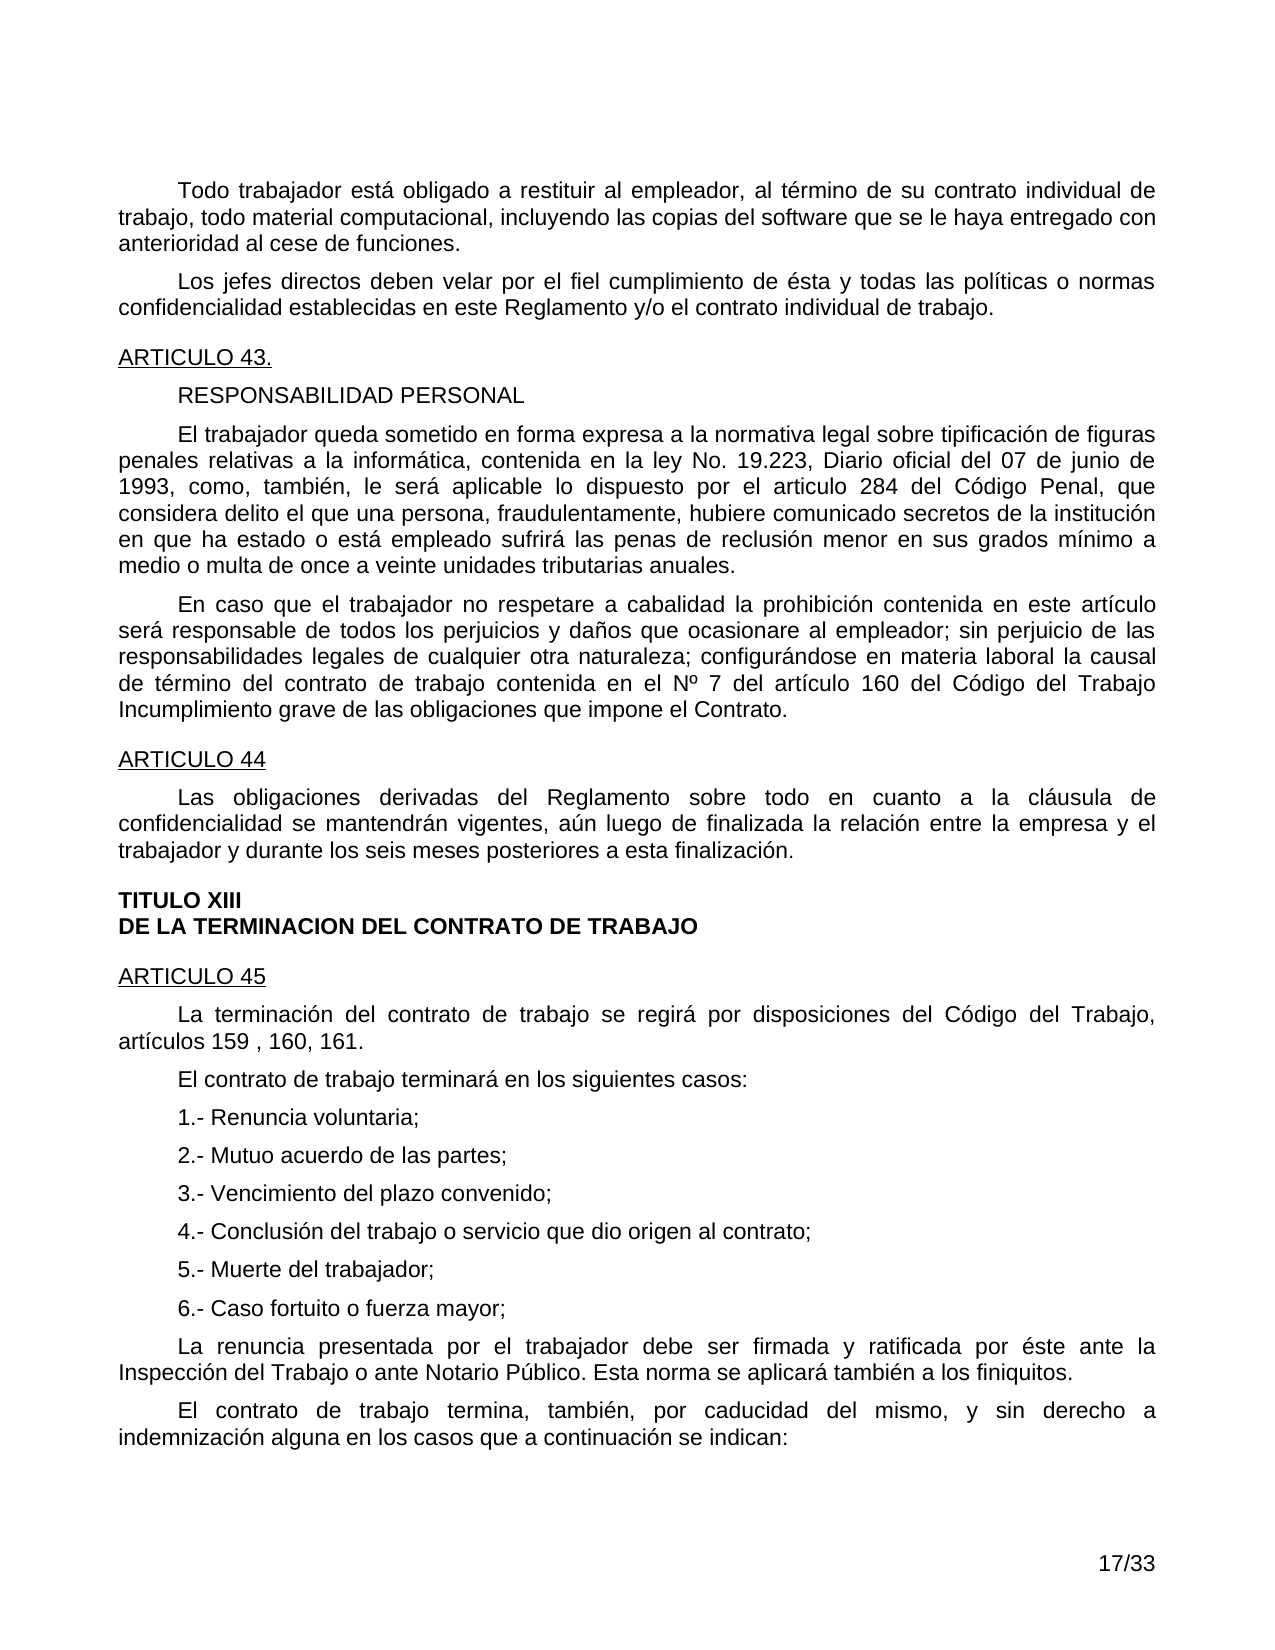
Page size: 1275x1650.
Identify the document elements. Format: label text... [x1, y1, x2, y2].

text Los jefes directos deben velar por el fiel cumplimiento de ésta y todas las políticas o normas confidencialidad establecidas en este Reglamento y/o el contrato individual de trabajo. [118, 268, 1157, 321]
text La terminación del contrato de trabajo se regirá por disposiciones del Código del Trabajo, artículos 159 , 160, 161. [118, 1001, 1157, 1054]
text El trabajador queda sometido en forma expresa a la normativa legal sobre tipificación de figuras penales relativas a la informática, contenida en la ley No. 19.223, Diario oficial del 07 de junio de 1993, como, también, le será aplicable lo dispuesto por el articulo 284 del Código Penal, que considera delito el que una persona, fraudulentamente, hubiere comunicado secretos de la institución en que ha estado o está empleado sufrirá las penas de reclusión menor en sus grados mínimo a medio o multa de once a veinte unidades tributarias anuales. [118, 421, 1157, 579]
text El contrato de trabajo terminará en los siguientes casos: [118, 1066, 1157, 1092]
text El contrato de trabajo termina, también, por caducidad del mismo, y sin derecho a indemnización alguna en los casos que a continuación se indican: [118, 1397, 1157, 1450]
text 2.- Mutuo acuerdo de las partes; [118, 1142, 1157, 1168]
text 4.- Conclusión del trabajo o servicio que dio origen al contrato; [118, 1218, 1157, 1244]
text Todo trabajador está obligado a restituir al empleador, al término de su contrato individual de trabajo, todo material computacional, incluyendo las copias del software que se le haya entregado con anterioridad al cese de funciones. [118, 177, 1157, 256]
subtitle ARTICULO 45 [118, 963, 1157, 989]
text 3.- Vencimiento del plazo convenido; [118, 1180, 1157, 1206]
text RESPONSABILIDAD PERSONAL [118, 382, 1157, 409]
subtitle ARTICULO 44 [118, 746, 1157, 772]
text 6.- Caso fortuito o fuerza mayor; [118, 1294, 1157, 1321]
subtitle TITULO XIII DE LA TERMINACION DEL CONTRATO DE TRABAJO [118, 887, 1157, 939]
text 1.- Renuncia voluntaria; [118, 1104, 1157, 1130]
subtitle ARTICULO 43. [118, 344, 1157, 371]
text En caso que el trabajador no respetare a cabalidad la prohibición contenida en este artículo será responsable de todos los perjuicios y daños que ocasionare al empleador; sin perjuicio de las responsabilidades legales de cualquier otra naturaleza; configurándose en materia laboral la causal de término del contrato de trabajo contenida en el Nº 7 del artículo 160 del Código del Trabajo Incumplimiento grave de las obligaciones que impone el Contrato. [118, 591, 1157, 722]
text Las obligaciones derivadas del Reglamento sobre todo en cuanto a la cláusula de confidencialidad se mantendrán vigentes, aún luego de finalizada la relación entre la empresa y el trabajador y durante los seis meses posteriores a esta finalización. [118, 784, 1157, 863]
text 5.- Muerte del trabajador; [118, 1256, 1157, 1283]
text La renuncia presentada por el trabajador debe ser firmada y ratificada por éste ante la Inspección del Trabajo o ante Notario Público. Esta norma se aplicará también a los finiquitos. [118, 1333, 1157, 1385]
